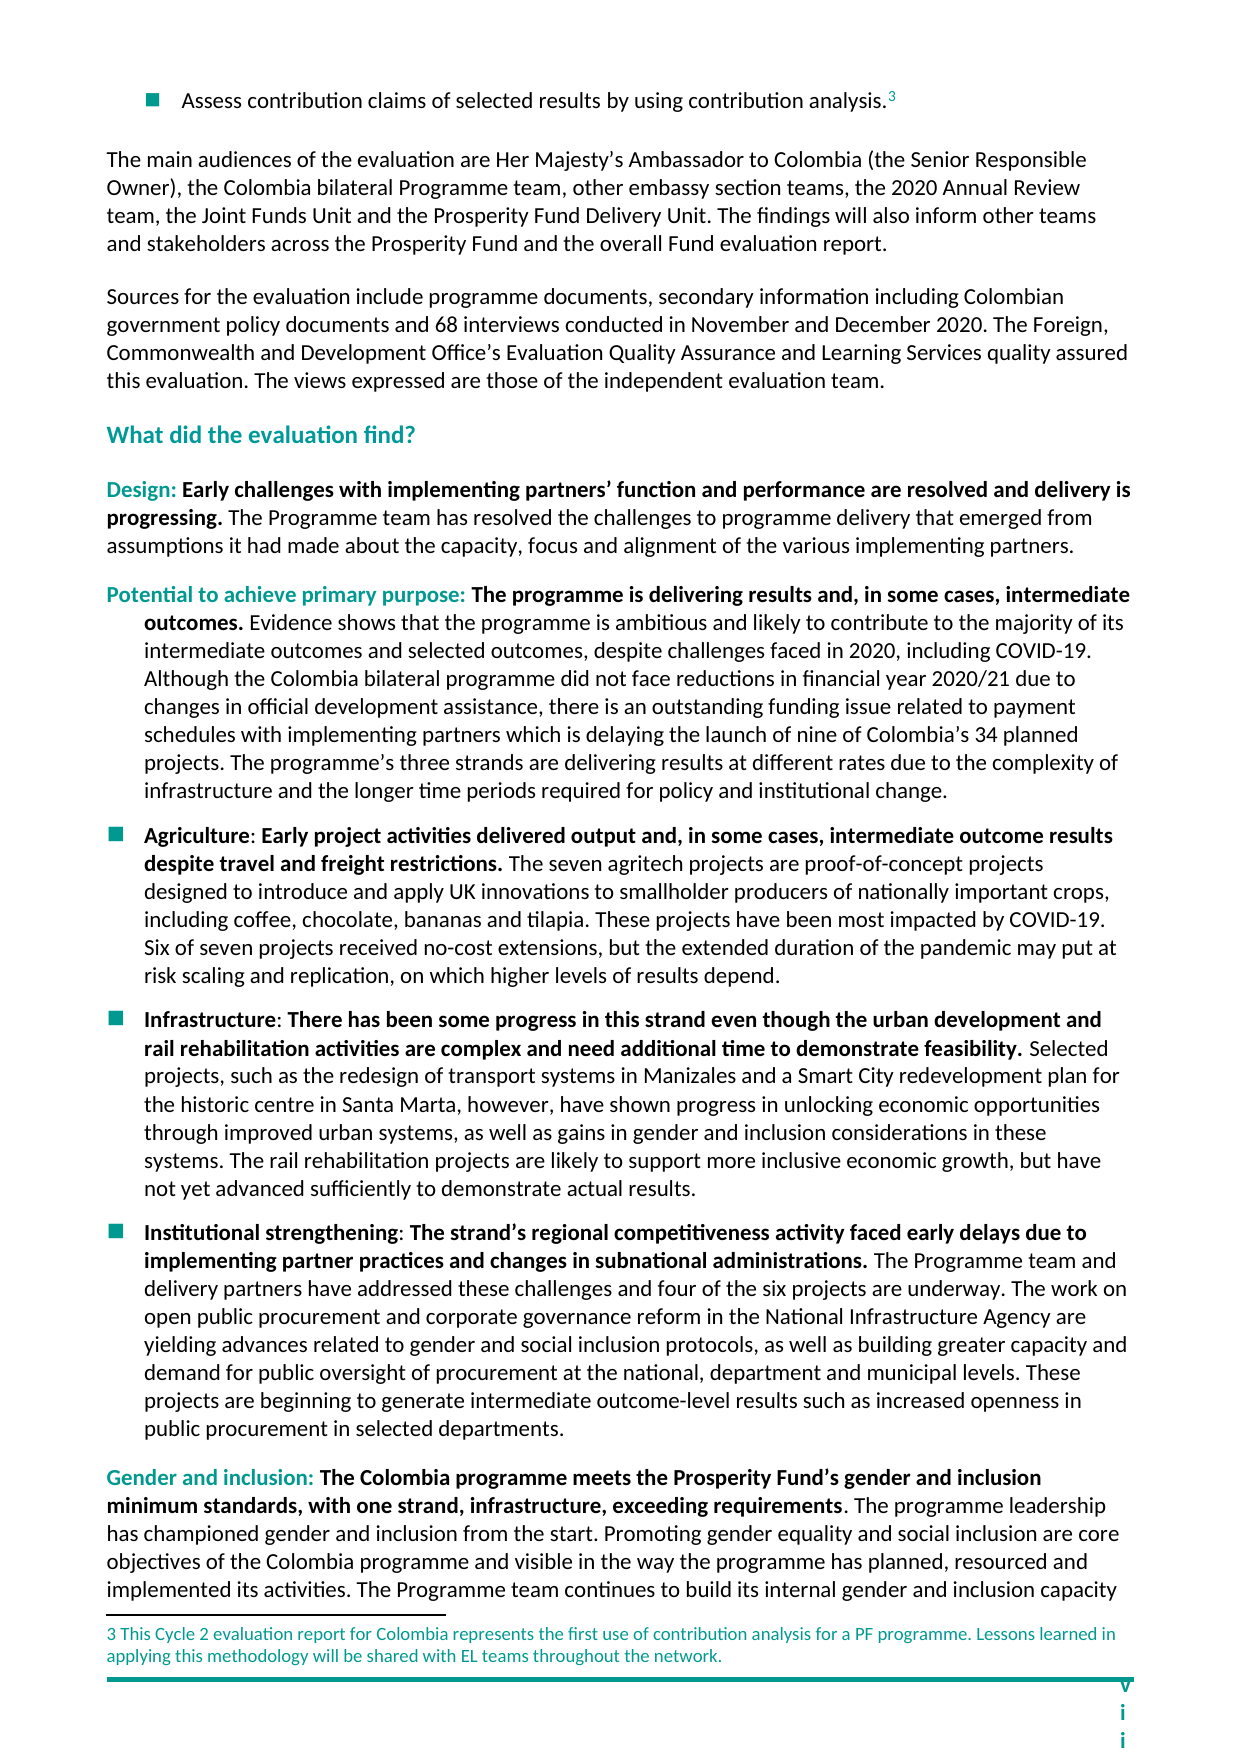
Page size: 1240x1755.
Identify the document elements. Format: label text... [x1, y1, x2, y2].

text Gender and inclusion: The Colombia programme meets the Prosperity Fund’s gender and inclusion minimum standards, with one strand, infrastructure, exceeding requirements. The programme leadership has championed gender and inclusion from the start. Promoting gender equality and social inclusion are core objectives of the Colombia programme and visible in the way the programme has planned, resourced and implemented its activities. The Programme team continues to build its internal gender and inclusion capacity [106, 1463, 1133, 1603]
text What did the evaluation find? [106, 419, 1133, 450]
text The main audiences of the evaluation are Her Majesty’s Ambassador to Colombia (the Senior Responsible Owner), the Colombia bilateral Programme team, other embassy section teams, the 2020 Annual Review team, the Joint Funds Unit and the Prosperity Fund Delivery Unit. The findings will also inform other teams and stakeholders across the Prosperity Fund and the overall Fund evaluation report. [106, 145, 1133, 257]
text Potential to achieve primary purpose: The programme is delivering results and, in some cases, intermediate outcomes. Evidence shows that the programme is ambitious and likely to contribute to the majority of its intermediate outcomes and selected outcomes, despite challenges faced in 2020, including COVID-19. Although the Colombia bilateral programme did not face reductions in financial year 2020/21 due to changes in official development assistance, there is an outstanding funding issue related to payment schedules with implementing partners which is delaying the launch of nine of Colombia’s 34 planned projects. The programme’s three strands are delivering results at different rates due to the complexity of infrastructure and the longer time periods required for policy and institutional change. [106, 580, 1133, 804]
list Assess contribution claims of selected results by using contribution analysis. [144, 87, 1133, 114]
list Institutional strengthening: The strand’s regional competitiveness activity faced early delays due to implementing partner practices and changes in subnational administrations. The Programme team and delivery partners have addressed these challenges and four of the six projects are underway. The work on open public procurement and corporate governance reform in the National Infrastructure Agency are yielding advances related to gender and social inclusion protocols, as well as building greater capacity and demand for public oversight of procurement at the national, department and municipal levels. These projects are beginning to generate intermediate outcome-level results such as increased openness in public procurement in selected departments. [106, 1218, 1133, 1443]
text Sources for the evaluation include programme documents, secondary information including Colombian government policy documents and 68 interviews conducted in November and December 2020. The Foreign, Commonwealth and Development Office’s Evaluation Quality Assurance and Learning Services quality assured this evaluation. The views expressed are those of the independent evaluation team. [106, 282, 1133, 394]
list This Cycle 2 evaluation report for Colombia represents the first use of contribution analysis for a PF programme. Lessons learned in applying this methodology will be shared with EL teams throughout the network. [106, 1622, 1133, 1668]
list Agriculture: Early project activities delivered output and, in some cases, intermediate outcome results despite travel and freight restrictions. The seven agritech projects are proof-of-concept projects designed to introduce and apply UK innovations to smallholder producers of nationally important crops, including coffee, chocolate, bananas and tilapia. These projects have been most impacted by COVID-19. Six of seven projects received no-cost extensions, but the extended duration of the pandemic may put at risk scaling and replication, on which higher levels of results depend. [106, 821, 1133, 989]
text Design: Early challenges with implementing partners’ function and performance are resolved and delivery is progressing. The Programme team has resolved the challenges to programme delivery that emerged from assumptions it had made about the capacity, focus and alignment of the various implementing partners. [106, 475, 1133, 559]
list Infrastructure: There has been some progress in this strand even though the urban development and rail rehabilitation activities are complex and need additional time to demonstrate feasibility. Selected projects, such as the redesign of transport systems in Manizales and a Smart City redevelopment plan for the historic centre in Santa Marta, however, have shown progress in unlocking economic opportunities through improved urban systems, as well as gains in gender and inclusion considerations in these systems. The rail rehabilitation projects are likely to support more inclusive economic growth, but have not yet advanced sufficiently to demonstrate actual results. [106, 1006, 1133, 1202]
